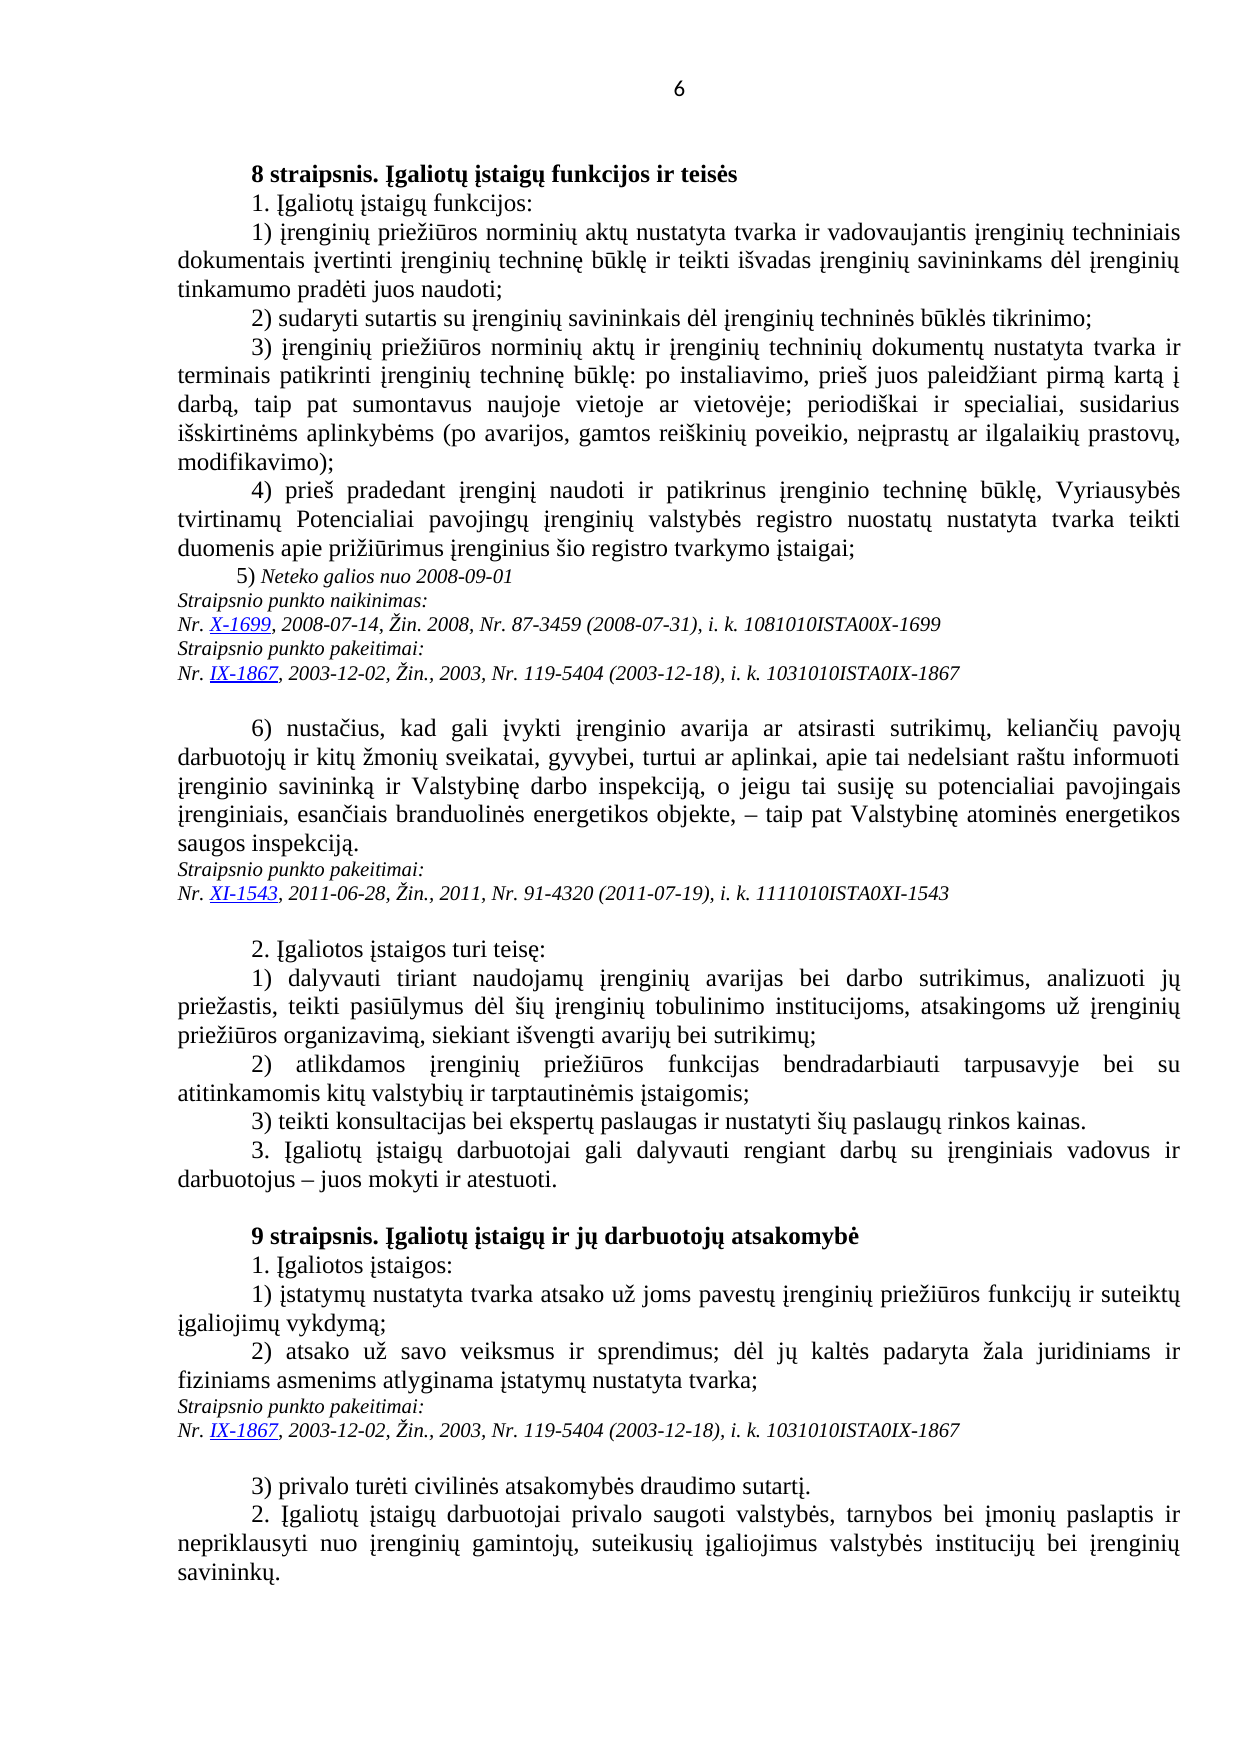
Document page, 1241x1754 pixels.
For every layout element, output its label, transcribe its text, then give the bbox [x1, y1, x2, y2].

text 3) įrenginių priežiūros norminių aktų ir įrenginių techninių dokumentų nustatyta tvarka ir terminais patikrinti įrenginių techninę būklę: po instaliavimo, prieš juos paleidžiant pirmą kartą į darbą, taip pat sumontavus naujoje vietoje ar vietovėje; periodiškai ir specialiai, susidarius išskirtinėms aplinkybėms (po avarijos, gamtos reiškinių poveikio, neįprastų ar ilgalaikių prastovų, modifikavimo); [177, 332, 1181, 476]
text 4) prieš pradedant įrenginį naudoti ir patikrinus įrenginio techninę būklę, Vyriausybės tvirtinamų Potencialiai pavojingų įrenginių valstybės registro nuostatų nustatyta tvarka teikti duomenis apie prižiūrimus įrenginius šio registro tvarkymo įstaigai; [177, 476, 1181, 562]
text 6) nustačius, kad gali įvykti įrenginio avarija ar atsirasti sutrikimų, keliančių pavojų darbuotojų ir kitų žmonių sveikatai, gyvybei, turtui ar aplinkai, apie tai nedelsiant raštu informuoti įrenginio savininką ir Valstybinę darbo inspekciją, o jeigu tai susiję su potencialiai pavojingais įrenginiais, esančiais branduolinės energetikos objekte, – taip pat Valstybinę atominės energetikos saugos inspekciją. [177, 713, 1181, 857]
text 5) Neteko galios nuo 2008-09-01 [177, 562, 1181, 588]
text Straipsnio punkto pakeitimai: [177, 857, 1181, 881]
text 1) įstatymų nustatyta tvarka atsako už joms pavestų įrenginių priežiūros funkcijų ir suteiktų įgaliojimų vykdymą; [177, 1279, 1181, 1336]
text Nr. XI-1543, 2011-06-28, Žin., 2011, Nr. 91-4320 (2011-07-19), i. k. 1111010ISTA0XI-1543 [177, 881, 1181, 905]
text 1. Įgaliotos įstaigos: [177, 1250, 1181, 1279]
text Nr. X-1699, 2008-07-14, Žin. 2008, Nr. 87-3459 (2008-07-31), i. k. 1081010ISTA00X-1699 [177, 612, 1181, 636]
text Nr. IX-1867, 2003-12-02, Žin., 2003, Nr. 119-5404 (2003-12-18), i. k. 1031010ISTA0IX-1867 [177, 660, 1181, 684]
text 1) įrenginių priežiūros norminių aktų nustatyta tvarka ir vadovaujantis įrenginių techniniais dokumentais įvertinti įrenginių techninę būklę ir teikti išvadas įrenginių savininkams dėl įrenginių tinkamumo pradėti juos naudoti; [177, 217, 1181, 303]
text 1) dalyvauti tiriant naudojamų įrenginių avarijas bei darbo sutrikimus, analizuoti jų priežastis, teikti pasiūlymus dėl šių įrenginių tobulinimo institucijoms, atsakingoms už įrenginių priežiūros organizavimą, siekiant išvengti avarijų bei sutrikimų; [177, 963, 1181, 1049]
text 2) atlikdamos įrenginių priežiūros funkcijas bendradarbiauti tarpusavyje bei su atitinkamomis kitų valstybių ir tarptautinėmis įstaigomis; [177, 1049, 1181, 1106]
text 9 straipsnis. Įgaliotų įstaigų ir jų darbuotojų atsakomybė [177, 1221, 1181, 1250]
text 2. Įgaliotų įstaigų darbuotojai privalo saugoti valstybės, tarnybos bei įmonių paslaptis ir nepriklausyti nuo įrenginių gamintojų, suteikusių įgaliojimus valstybės institucijų bei įrenginių savininkų. [177, 1499, 1181, 1586]
text 3) teikti konsultacijas bei ekspertų paslaugas ir nustatyti šių paslaugų rinkos kainas. [177, 1106, 1181, 1135]
text Straipsnio punkto naikinimas: [177, 588, 1181, 612]
text 2. Įgaliotos įstaigos turi teisę: [177, 934, 1181, 963]
text Straipsnio punkto pakeitimai: [177, 636, 1181, 660]
text 2) atsako už savo veiksmus ir sprendimus; dėl jų kaltės padaryta žala juridiniams ir fiziniams asmenims atlyginama įstatymų nustatyta tvarka; [177, 1336, 1181, 1394]
text 2) sudaryti sutartis su įrenginių savininkais dėl įrenginių techninės būklės tikrinimo; [177, 303, 1181, 332]
text 3. Įgaliotų įstaigų darbuotojai gali dalyvauti rengiant darbų su įrenginiais vadovus ir darbuotojus – juos mokyti ir atestuoti. [177, 1135, 1181, 1193]
text 3) privalo turėti civilinės atsakomybės draudimo sutartį. [177, 1471, 1181, 1499]
text 8 straipsnis. Įgaliotų įstaigų funkcijos ir teisės [177, 159, 1181, 188]
text Nr. IX-1867, 2003-12-02, Žin., 2003, Nr. 119-5404 (2003-12-18), i. k. 1031010ISTA0IX-1867 [177, 1418, 1181, 1442]
text Straipsnio punkto pakeitimai: [177, 1394, 1181, 1418]
text 1. Įgaliotų įstaigų funkcijos: [177, 188, 1181, 217]
